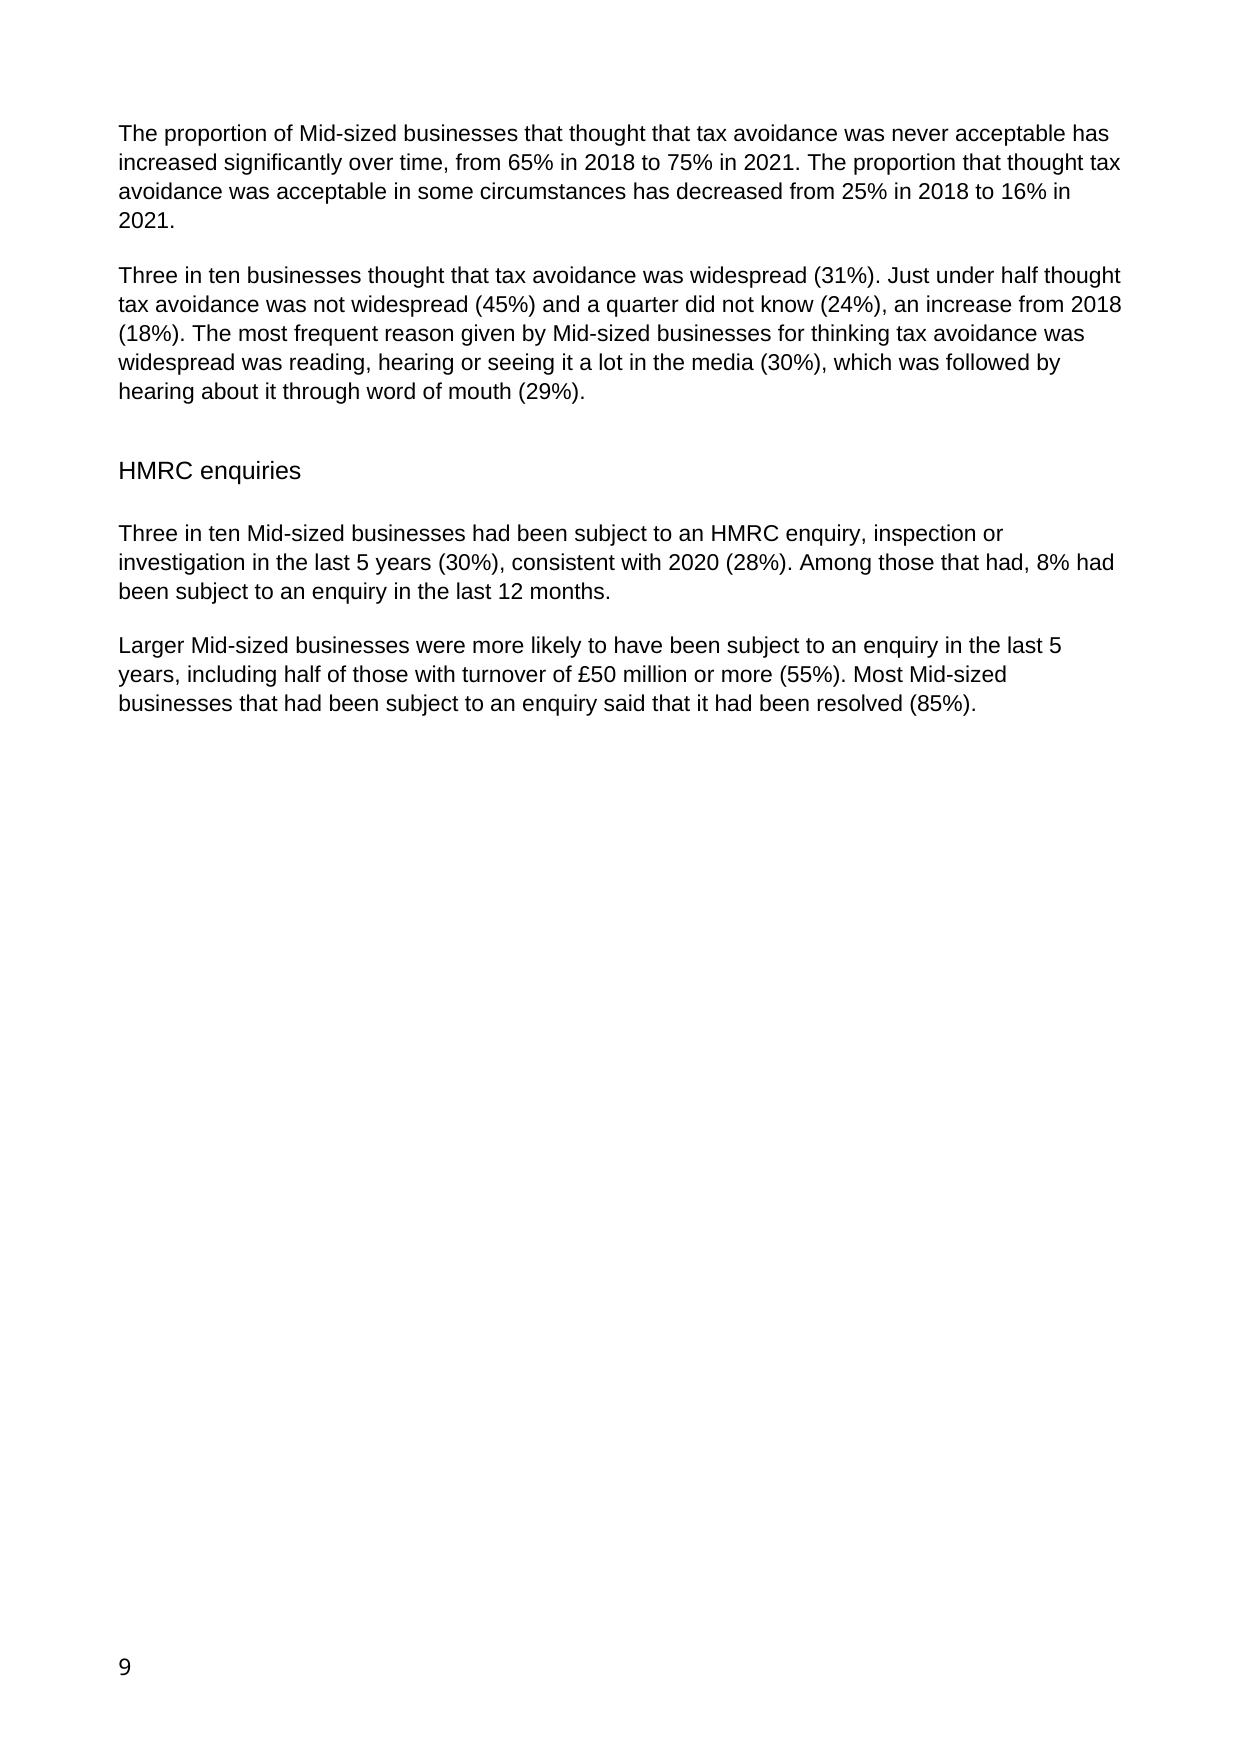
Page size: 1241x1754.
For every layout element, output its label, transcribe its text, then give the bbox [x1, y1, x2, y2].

text Larger Mid-sized businesses were more likely to have been subject to an enquiry in the last 5 years, including half of those with turnover of £50 million or more (55%). Most Mid-sized businesses that had been subject to an enquiry said that it had been resolved (85%). [118, 630, 1122, 718]
text Three in ten Mid-sized businesses had been subject to an HMRC enquiry, inspection or investigation in the last 5 years (30%), consistent with 2020 (28%). Among those that had, 8% had been subject to an enquiry in the last 12 months. [118, 518, 1122, 605]
subtitle HMRC enquiries [118, 456, 1122, 484]
text Three in ten businesses thought that tax avoidance was widespread (31%). Just under half thought tax avoidance was not widespread (45%) and a quarter did not know (24%), an increase from 2018 (18%). The most frequent reason given by Mid-sized businesses for thinking tax avoidance was widespread was reading, hearing or seeing it a lot in the media (30%), which was followed by hearing about it through word of mouth (29%). [118, 260, 1122, 406]
text The proportion of Mid-sized businesses that thought that tax avoidance was never acceptable has increased significantly over time, from 65% in 2018 to 75% in 2021. The proportion that thought tax avoidance was acceptable in some circumstances has decreased from 25% in 2018 to 16% in 2021. [118, 118, 1122, 235]
